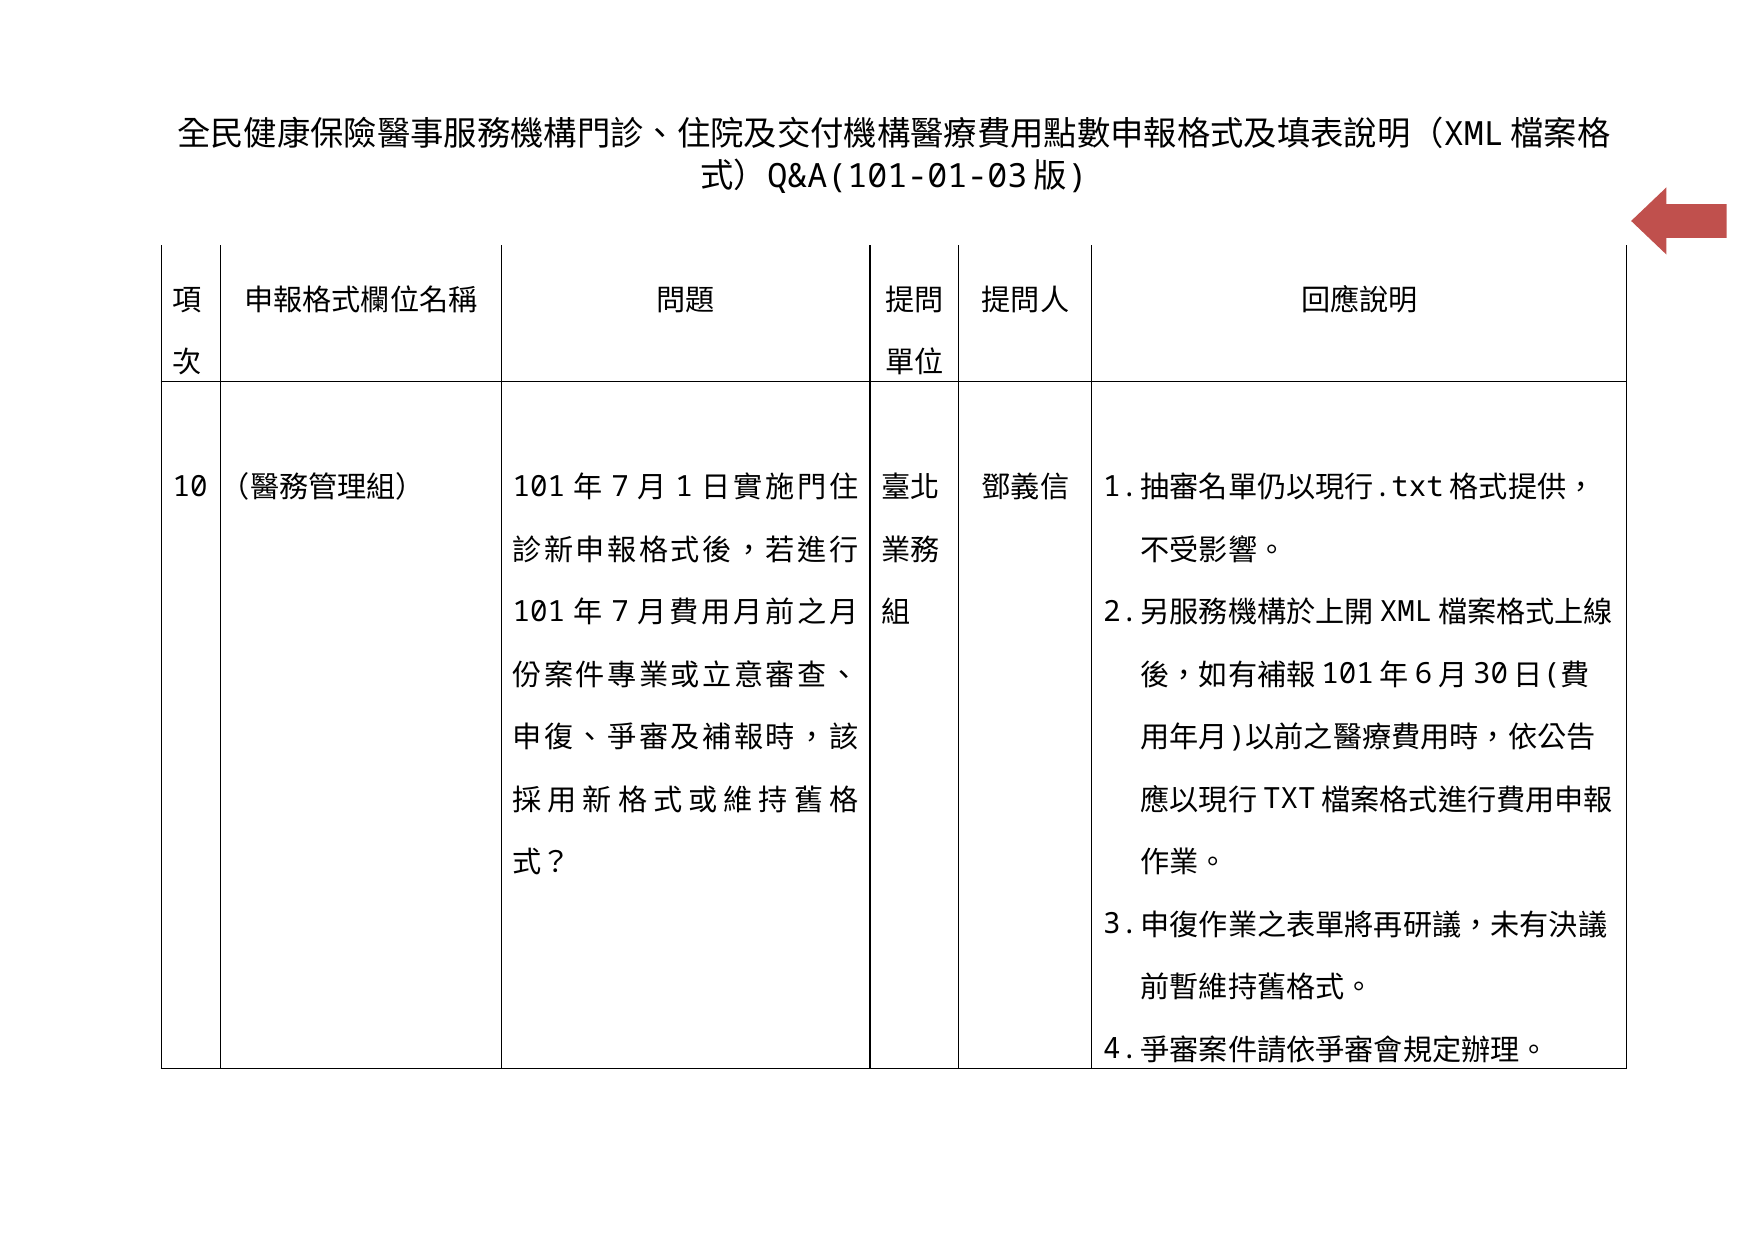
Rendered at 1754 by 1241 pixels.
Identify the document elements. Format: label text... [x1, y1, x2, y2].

table_header 問題 [502, 245, 869, 381]
table_cell 抽審名單仍以現行.txt格式提供，不受影響。 另服務機構於上開XML檔案格式上線後，如有補報101年6月30日(費用年月)以前之醫療費用時，依公告應以現行TXT檔案格式進行費用申報作業。 申復作業之表單將再研議，未有決議前暫維持舊格式。 爭審案件請依爭審會規定辦理。 [1092, 382, 1626, 1068]
table_header 提問人 [959, 245, 1091, 381]
table_header 項次 [158, 105, 1630, 381]
table_header 申報格式欄位名稱 [221, 245, 501, 381]
table_cell 101年7月1日實施門住診新申報格式後，若進行101年7月費用月前之月份案件專業或立意審查、申復、爭審及補報時，該採用新格式或維持舊格式？ [502, 382, 869, 1068]
table_cell （醫務管理組） [221, 382, 501, 1068]
table_cell 10 [162, 382, 220, 1068]
table_cell 鄧義信 [959, 382, 1091, 1068]
table_header 提問單位 [871, 245, 958, 381]
table_header 回應說明 [1092, 245, 1626, 381]
table_cell 臺北業務組 [871, 382, 958, 1068]
